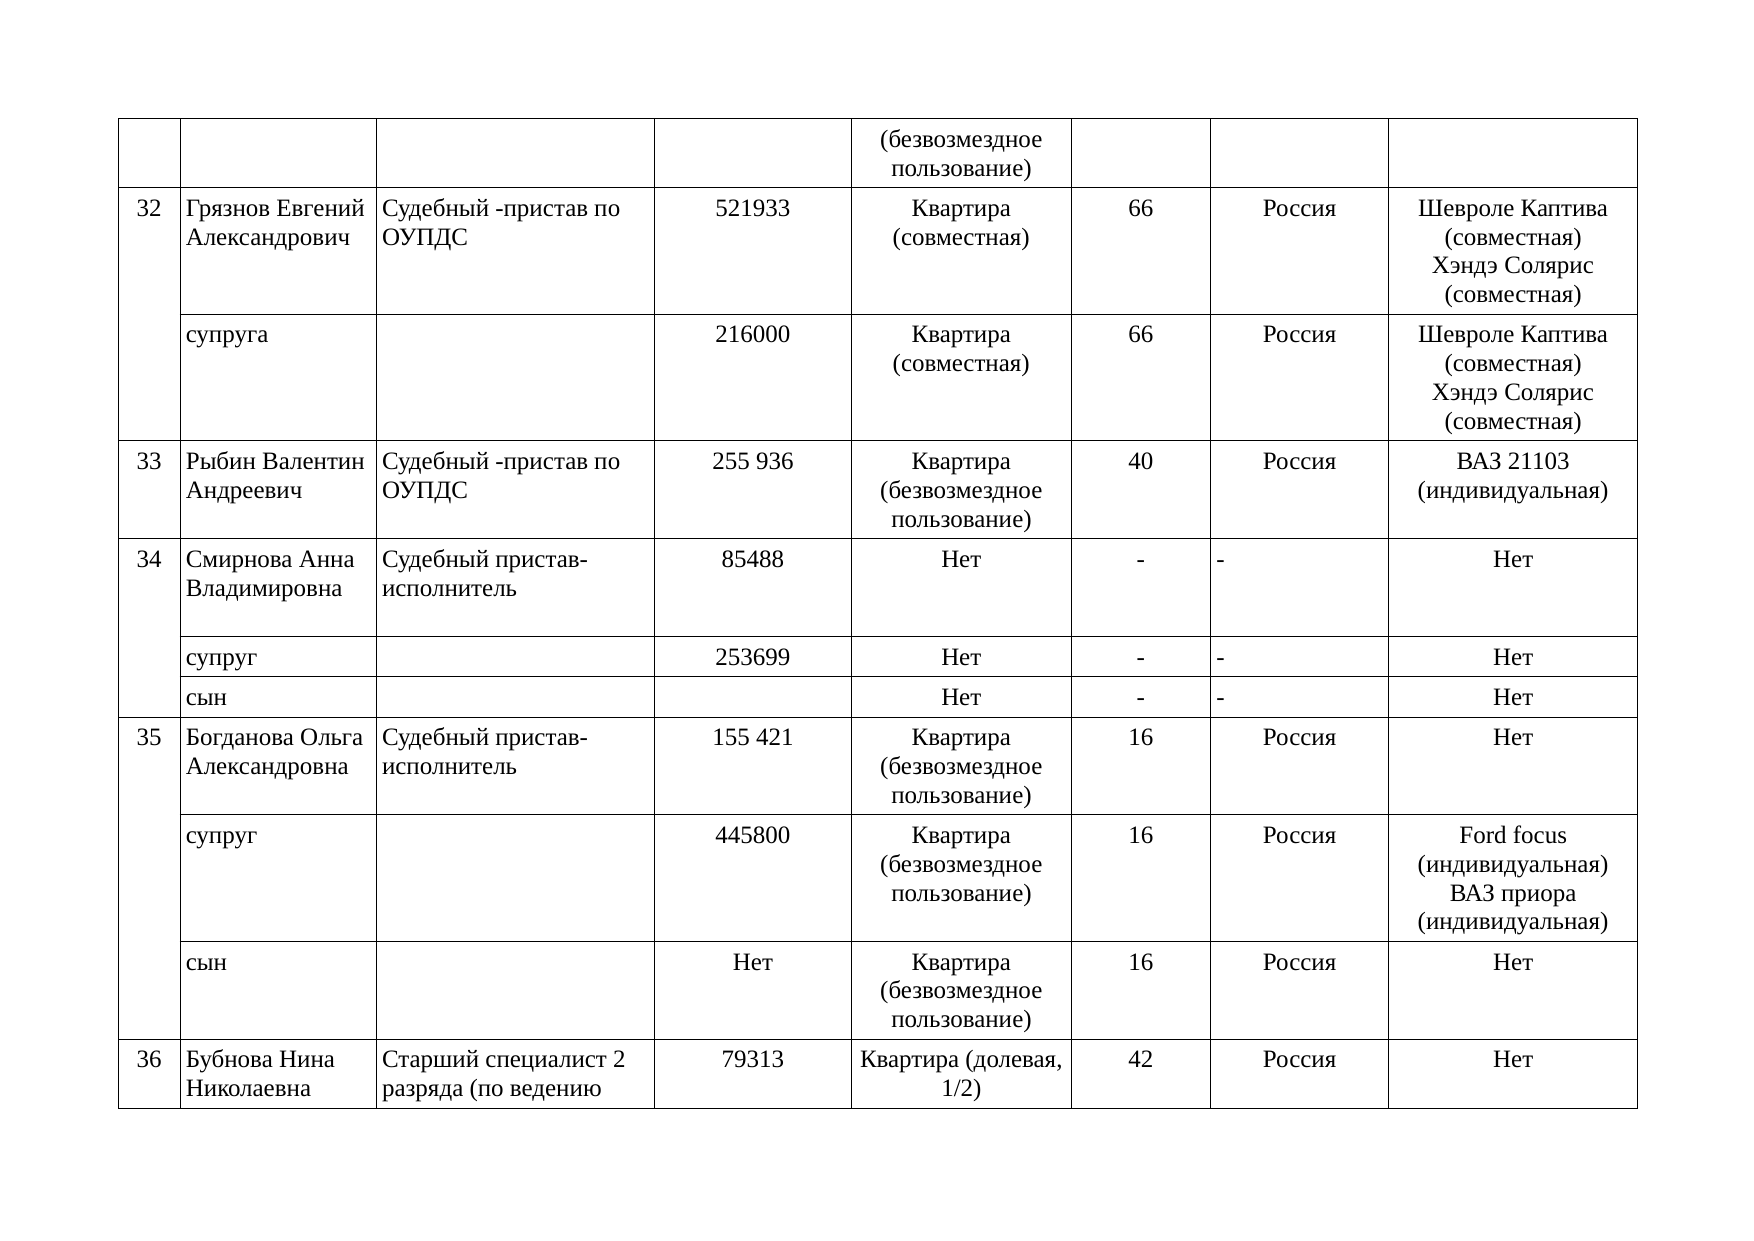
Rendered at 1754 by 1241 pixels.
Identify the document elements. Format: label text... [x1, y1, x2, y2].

table_cell Рыбин Валентин Андреевич [181, 441, 376, 538]
table_cell 35 [119, 718, 180, 1039]
table_cell Судебный пристав-исполнитель [377, 539, 654, 636]
table_cell [377, 315, 654, 440]
table_cell [655, 677, 851, 717]
table_cell Бубнова Нина Николаевна [181, 1040, 376, 1108]
table_cell [1389, 119, 1637, 187]
table_cell сын [181, 942, 376, 1039]
table_cell ВАЗ 21103 (индивидуальная) [1389, 441, 1637, 538]
table_cell [655, 119, 851, 187]
table_cell 255 936 [655, 441, 851, 538]
table_cell Нет [1389, 718, 1637, 814]
table_cell 79313 [655, 1040, 851, 1108]
table_cell [377, 815, 654, 941]
table_cell супруг [181, 637, 376, 676]
table_cell Нет [1389, 1040, 1637, 1108]
table_cell - [1072, 539, 1210, 636]
table_cell Россия [1211, 942, 1388, 1039]
table_cell Квартира (безвозмездное пользо­вание) [852, 441, 1071, 538]
table_cell Судебный -пристав по ОУПДС [377, 441, 654, 538]
table_cell Нет [1389, 637, 1637, 676]
table_cell 66 [1072, 188, 1210, 314]
table_cell Квартира (совместная) [852, 188, 1071, 314]
table_cell 155 421 [655, 718, 851, 814]
table_cell - [1211, 677, 1388, 717]
table_cell 32 [119, 188, 180, 440]
table_cell [377, 119, 654, 187]
table_cell [181, 119, 376, 187]
table_cell 36 [119, 1040, 180, 1108]
table_cell [377, 677, 654, 717]
table_cell Нет [1389, 677, 1637, 717]
table_cell 445800 [655, 815, 851, 941]
table_cell Грязнов Евгений Александрович [181, 188, 376, 314]
table_cell 16 [1072, 718, 1210, 814]
table_cell Нет [852, 539, 1071, 636]
table_cell [1211, 119, 1388, 187]
table_cell Нет [852, 637, 1071, 676]
table_cell Россия [1211, 1040, 1388, 1108]
table_cell 521933 [655, 188, 851, 314]
table_cell сын [181, 677, 376, 717]
table_cell (безвозмездное пользо­вание) [852, 119, 1071, 187]
table_cell супруг [181, 815, 376, 941]
table_cell Нет [655, 942, 851, 1039]
table_cell Шевроле Каптива (совместная) Хэндэ Солярис (совместная) [1389, 315, 1637, 440]
table_cell Смирнова Анна Владимировна [181, 539, 376, 636]
table_cell Россия [1211, 441, 1388, 538]
table_cell Нет [852, 677, 1071, 717]
table_cell Нет [1389, 539, 1637, 636]
table_cell Богданова Ольга Александровна [181, 718, 376, 814]
table_cell Судебный -пристав по ОУПДС [377, 188, 654, 314]
table_cell - [1211, 539, 1388, 636]
table_cell 16 [1072, 942, 1210, 1039]
table_cell - [1072, 677, 1210, 717]
table_cell Шевроле Каптива (совместная) Хэндэ Солярис (совместная) [1389, 188, 1637, 314]
table_cell Россия [1211, 315, 1388, 440]
table_cell Россия [1211, 718, 1388, 814]
table_cell - [1211, 637, 1388, 676]
table_cell Россия [1211, 815, 1388, 941]
table_cell [377, 637, 654, 676]
table_cell 33 [119, 441, 180, 538]
table_cell Квартира (совместная) [852, 315, 1071, 440]
table_cell Квартира (безвозмездное пользо­вание) [852, 942, 1071, 1039]
table_cell Старший специалист 2 разряда (по ведению [377, 1040, 654, 1108]
table_cell Квартира (долевая, 1/2) [852, 1040, 1071, 1108]
table_cell Квартира (безвозмездное пользо­вание) [852, 718, 1071, 814]
table_cell [1072, 119, 1210, 187]
table_cell 253699 [655, 637, 851, 676]
table_cell Ford focus (индивидуальная) ВАЗ приора (индивидуальная) [1389, 815, 1637, 941]
table_cell 85488 [655, 539, 851, 636]
table_cell [377, 942, 654, 1039]
table_cell - [1072, 637, 1210, 676]
table_cell Нет [1389, 942, 1637, 1039]
table_cell 34 [119, 539, 180, 717]
table_cell 40 [1072, 441, 1210, 538]
table_cell [119, 119, 180, 187]
table_cell 16 [1072, 815, 1210, 941]
table_cell Россия [1211, 188, 1388, 314]
table_cell 42 [1072, 1040, 1210, 1108]
table_cell Квартира (безвозмездное пользо­вание) [852, 815, 1071, 941]
table_cell 216000 [655, 315, 851, 440]
table_cell 66 [1072, 315, 1210, 440]
table_cell Судебный пристав-исполнитель [377, 718, 654, 814]
table_cell супруга [181, 315, 376, 440]
